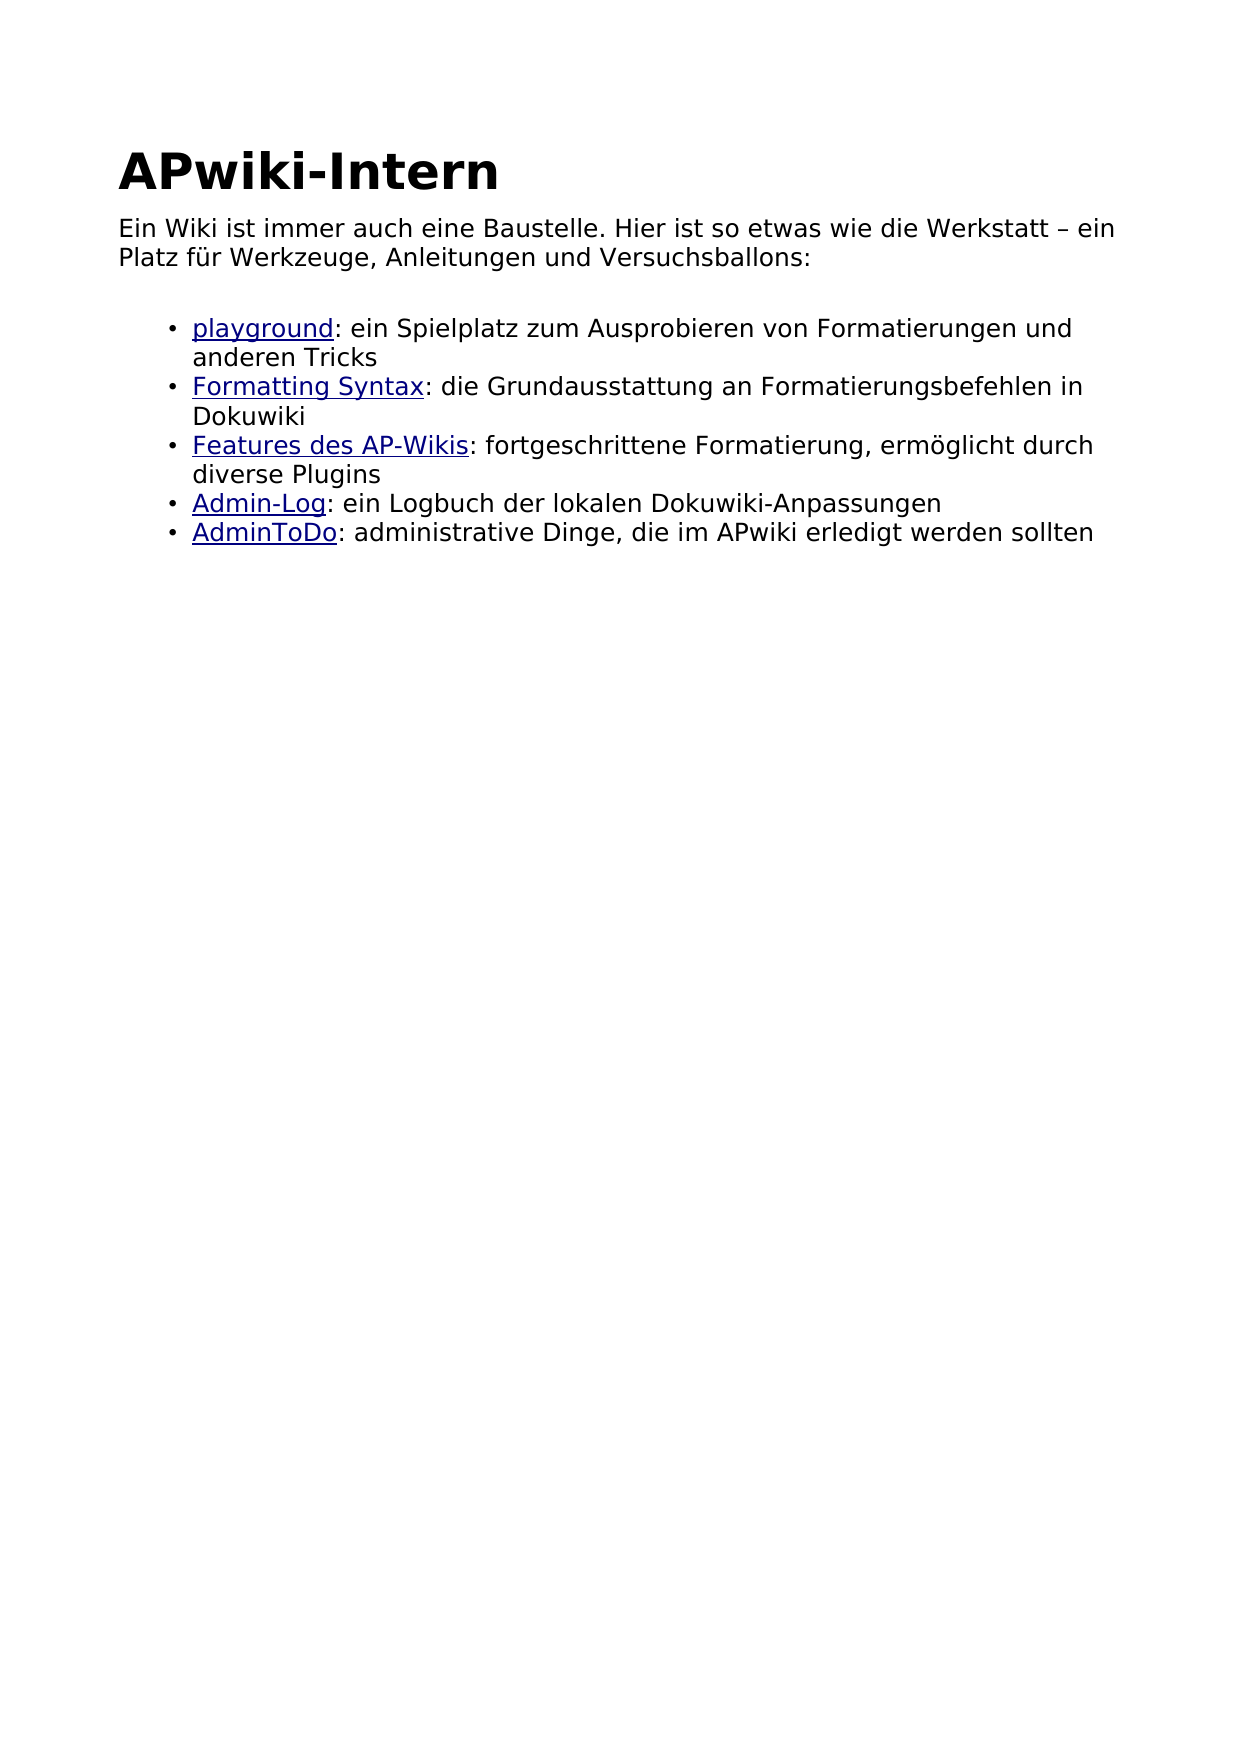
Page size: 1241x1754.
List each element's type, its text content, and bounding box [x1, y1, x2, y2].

subtitle APwiki-Intern [118, 143, 1122, 201]
list Admin-Log: ein Logbuch der lokalen Dokuwiki-Anpassungen [177, 489, 1122, 518]
list Features des AP-Wikis: fortgeschrittene Formatierung, ermöglicht durch diverse Plugins [177, 431, 1122, 489]
list playground: ein Spielplatz zum Ausprobieren von Formatierungen und anderen Tricks [177, 314, 1122, 372]
list AdminToDo: administrative Dinge, die im APwiki erledigt werden sollten [177, 518, 1122, 547]
list Formatting Syntax: die Grundausstattung an Formatierungsbefehlen in Dokuwiki [177, 372, 1122, 431]
text Ein Wiki ist immer auch eine Baustelle. Hier ist so etwas wie die Werkstatt – ein Platz für Werkzeuge, Anleitungen und Versuchsballons: [118, 214, 1122, 272]
